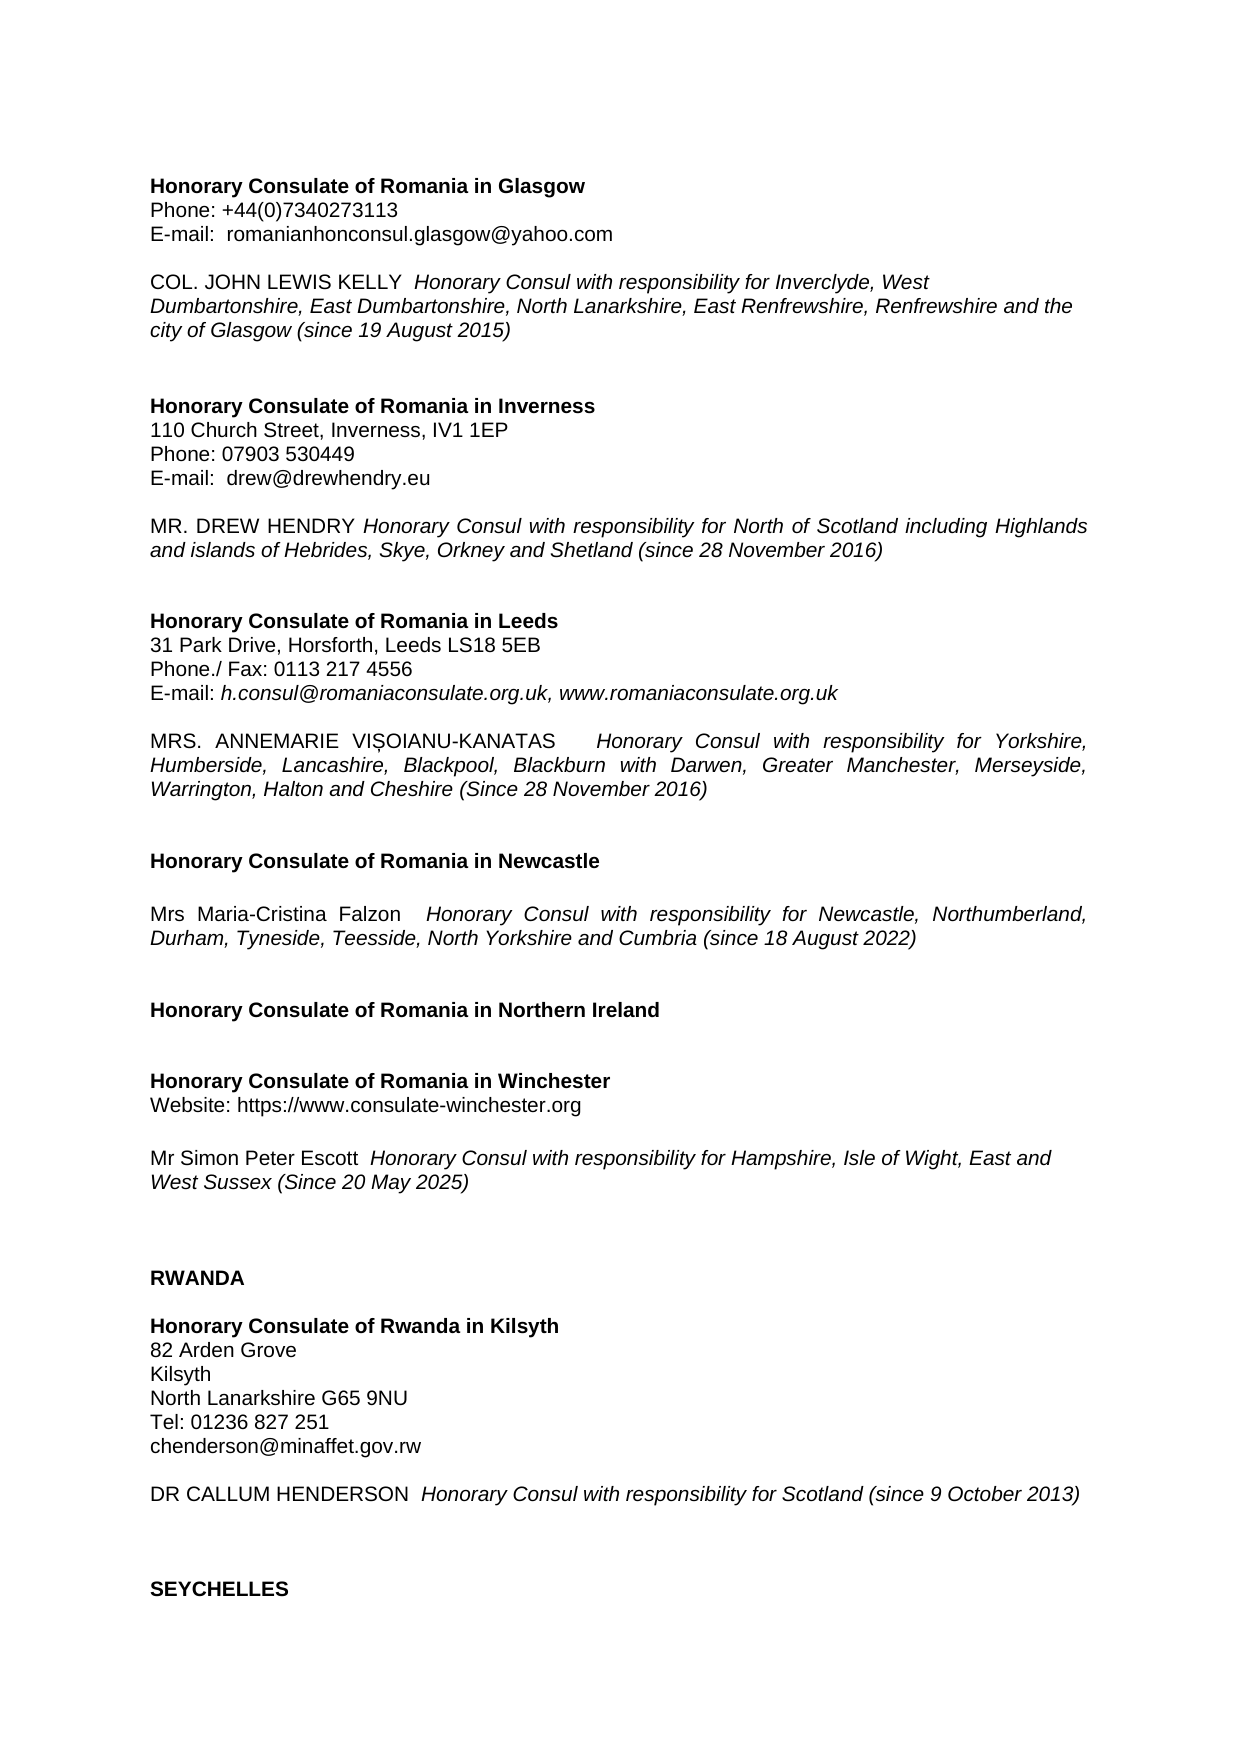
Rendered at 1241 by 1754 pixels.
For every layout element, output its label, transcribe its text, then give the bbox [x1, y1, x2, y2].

text Honorary Consulate of Romania in Glasgow [150, 174, 1090, 198]
text 31 Park Drive, Horsforth, Leeds LS18 5EB Phone./ Fax: 0113 217 4556 E-mail: h.consul@romaniaconsulate.org.uk, www.romaniaconsulate.org.uk [150, 633, 1090, 705]
text North Lanarkshire G65 9NU [150, 1386, 1090, 1409]
text Mrs Maria-Cristina Falzon Honorary Consul with responsibility for Newcastle, Northumberland, Durham, Tyneside, Teesside, North Yorkshire and Cumbria (since 18 August 2022) [150, 902, 1090, 949]
text Honorary Consulate of Rwanda in Kilsyth [150, 1314, 1090, 1338]
text 110 Church Street, Inverness, IV1 1EP [150, 418, 1090, 442]
text COL. JOHN LEWIS KELLY Honorary Consul with responsibility for Inverclyde, West Dumbartonshire, East Dumbartonshire, North Lanarkshire, East Renfrewshire, Renfrewshire and the city of Glasgow (since 19 August 2015) [150, 270, 1090, 342]
text chenderson@minaffet.gov.rw [150, 1433, 1090, 1457]
text Honorary Consulate of Romania in Northern Ireland [150, 997, 1090, 1021]
text Mr Simon Peter Escott Honorary Consul with responsibility for Hampshire, Isle of Wight, East and West Sussex (Since 20 May 2025) [150, 1146, 1090, 1194]
text DR CALLUM HENDERSON Honorary Consul with responsibility for Scotland (since 9 October 2013) [150, 1481, 1090, 1505]
text MRS. ANNEMARIE VIȘOIANU-KANATAS Honorary Consul with responsibility for Yorkshire, Humberside, Lancashire, Blackpool, Blackburn with Darwen, Greater Manchester, Merseyside, Warrington, Halton and Cheshire (Since 28 November 2016) [150, 729, 1090, 801]
text Website: https://www.consulate-winchester.org [150, 1093, 1090, 1117]
text Honorary Consulate of Romania in Leeds [150, 609, 1090, 633]
text Phone: 07903 530449 [150, 442, 1090, 466]
text E-mail: drew@drewhendry.eu [150, 466, 1090, 489]
text Honorary Consulate of Romania in Winchester [150, 1069, 1090, 1093]
text Kilsyth [150, 1362, 1090, 1386]
text MR. DREW HENDRY Honorary Consul with responsibility for North of Scotland including Highlands and islands of Hebrides, Skye, Orkney and Shetland (since 28 November 2016) [150, 513, 1090, 561]
text E-mail: romanianhonconsul.glasgow@yahoo.com [150, 222, 1090, 246]
text RWANDA [150, 1266, 1090, 1290]
text Honorary Consulate of Romania in Inverness [150, 394, 1090, 418]
text Tel: 01236 827 251 [150, 1409, 1090, 1433]
text 82 Arden Grove [150, 1338, 1090, 1362]
text Honorary Consulate of Romania in Newcastle [150, 849, 1090, 873]
text Phone: +44(0)7340273113 [150, 198, 1090, 222]
text SEYCHELLES [150, 1577, 1090, 1601]
